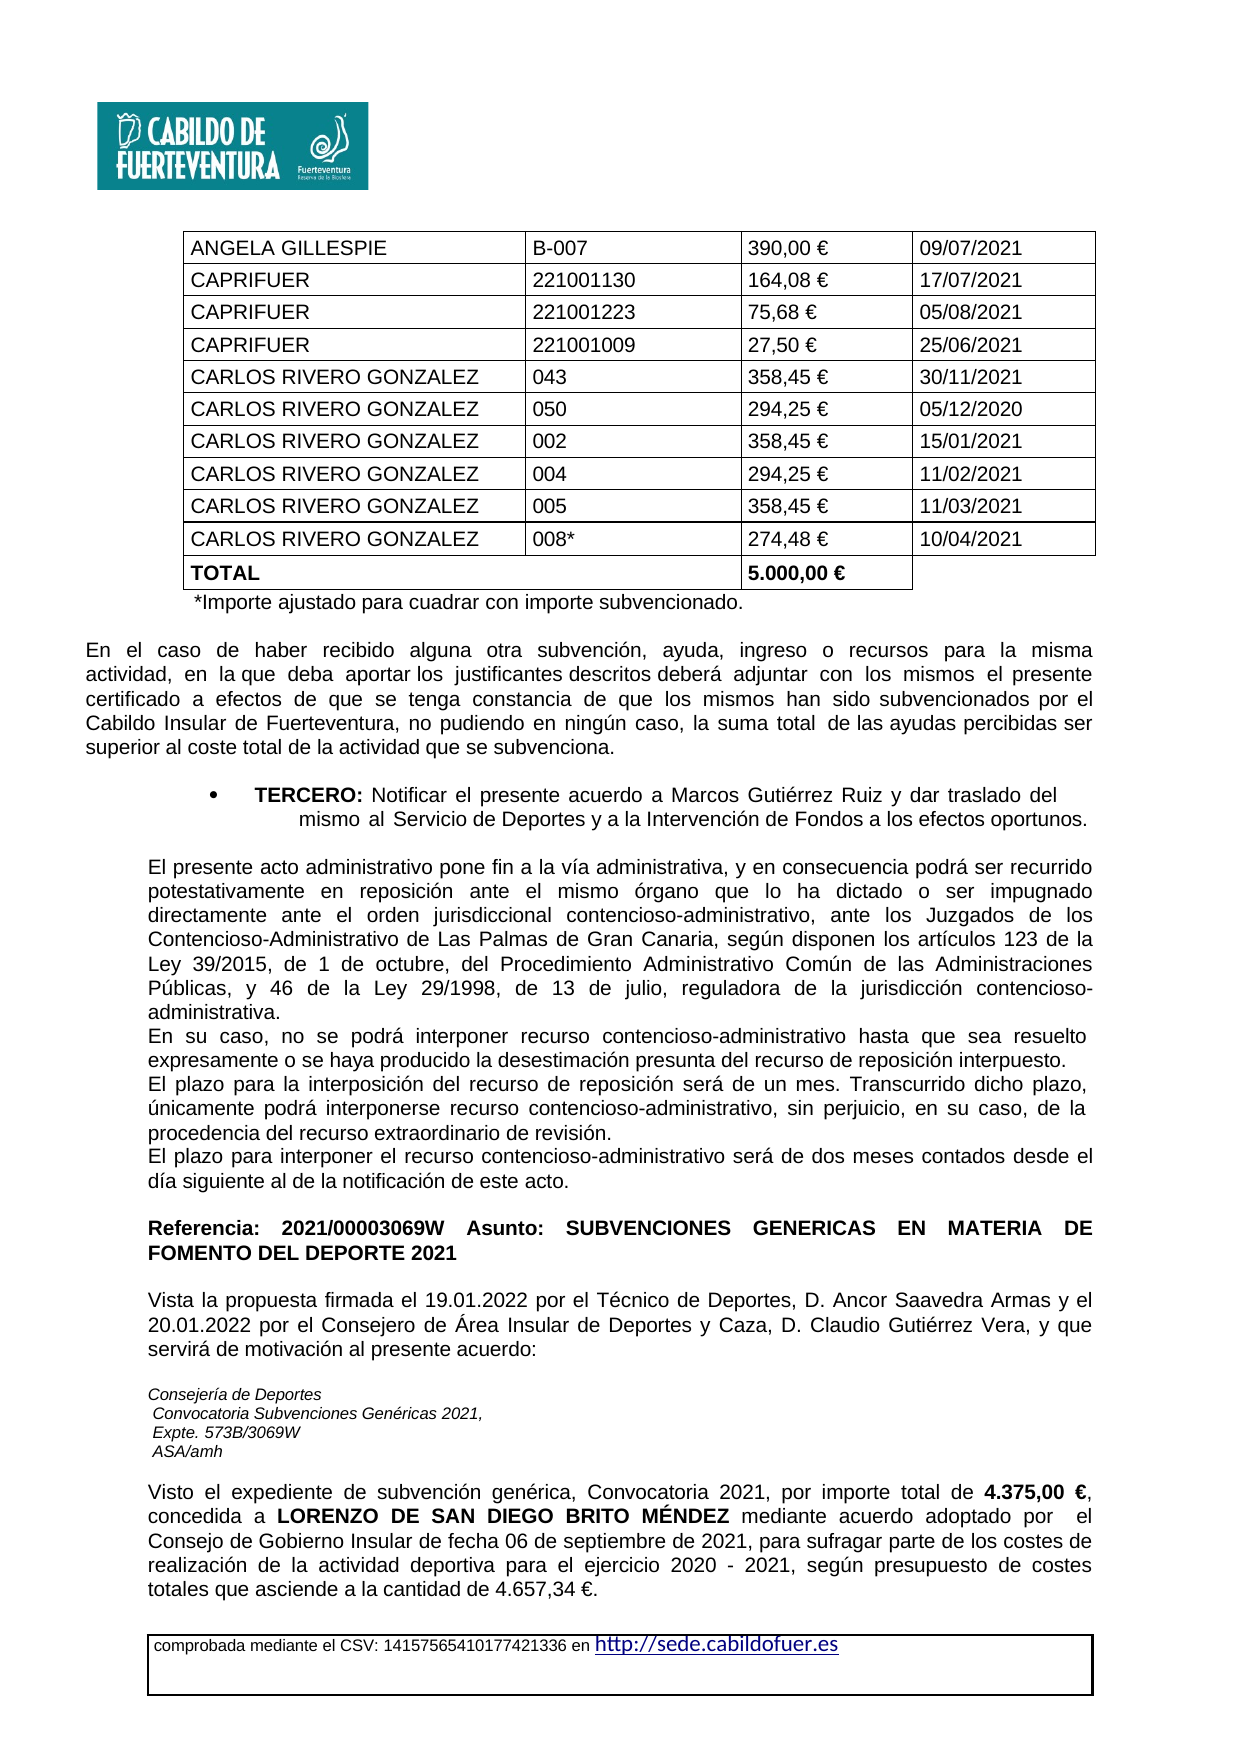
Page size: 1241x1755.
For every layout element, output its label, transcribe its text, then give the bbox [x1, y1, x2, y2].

text Convocatoria Subvenciones Genéricas 2021, Expte. 573B/3069W [152, 1403, 528, 1442]
table_cell 30/11/2021 [913, 361, 1095, 392]
table_cell 008* [526, 523, 741, 555]
list TERCERO: Notificar el presente acuerdo a Marcos Gutiérrez Ruiz y dar traslado del mismo al Servicio de Deportes y a la Intervención de Fondos a los efectos oportunos. [210, 783, 1091, 831]
table_cell 11/03/2021 [913, 490, 1095, 521]
table_cell 358,45 € [742, 361, 912, 392]
table_cell 274,48 € [742, 523, 912, 555]
table_cell 005 [526, 490, 741, 521]
table_cell 358,45 € [742, 426, 912, 457]
table_cell 11/02/2021 [913, 458, 1095, 489]
table_cell 5.000,00 € [742, 556, 912, 589]
table_cell 043 [526, 361, 741, 392]
text En su caso, no se podrá interponer recurso contencioso-administrativo hasta que sea resuelto expresamente o se haya producido la desestimación presunta del recurso de reposición interpuesto. El plazo para la interposición del recurso de reposición será de un mes. Transcurrido dicho plazo, únicamente podrá interponerse recurso contencioso-administrativo, sin perjuicio, en su caso, de la procedencia del recurso extraordinario de revisión. [148, 1024, 1088, 1144]
picture [97, 102, 369, 190]
subtitle Referencia: 2021/00003069W Asunto: SUBVENCIONES GENERICAS EN MATERIA DE FOMENTO DEL DEPORTE 2021 [148, 1216, 1093, 1264]
text Vista la propuesta firmada el 19.01.2022 por el Técnico de Deportes, D. Ancor Saavedra Armas y el 20.01.2022 por el Consejero de Área Insular de Deportes y Caza, D. Claudio Gutiérrez Vera, y que servirá de motivación al presente acuerdo: [148, 1288, 1093, 1361]
text Consejería de Deportes [148, 1384, 1107, 1403]
table_cell CARLOS RIVERO GONZALEZ [184, 426, 525, 457]
table_cell 221001009 [526, 329, 741, 360]
table_cell 17/07/2021 [913, 264, 1095, 295]
table_cell 002 [526, 426, 741, 457]
table_cell 294,25 € [742, 393, 912, 424]
table_cell CAPRIFUER [184, 264, 525, 295]
table_cell 221001130 [526, 264, 741, 295]
text *Importe ajustado para cuadrar con importe subvencionado. [194, 590, 1107, 614]
text En el caso de haber recibido alguna otra subvención, ayuda, ingreso o recursos para la misma actividad, en la que deba aportar los justificantes descritos deberá adjuntar con los mismos el presente certificado a efectos de que se tenga constancia de que los mismos han sido subvencionados por el Cabildo Insular de Fuerteventura, no pudiendo en ningún caso, la suma total de las ayudas percibidas ser superior al coste total de la actividad que se subvenciona. [85, 638, 1093, 759]
table_cell 164,08 € [742, 264, 912, 295]
table_cell 050 [526, 393, 741, 424]
table_cell CARLOS RIVERO GONZALEZ [184, 361, 525, 392]
table_cell 15/01/2021 [913, 426, 1095, 457]
table_cell 25/06/2021 [913, 329, 1095, 360]
table_cell 004 [526, 458, 741, 489]
table_header 09/07/2021 [913, 232, 1095, 263]
table_header 390,00 € [742, 232, 912, 263]
table_cell 221001223 [526, 296, 741, 328]
table_cell 294,25 € [742, 458, 912, 489]
table_cell 10/04/2021 [913, 523, 1095, 555]
table_cell CAPRIFUER [184, 329, 525, 360]
table_cell TOTAL [184, 556, 741, 589]
table_cell 358,45 € [742, 490, 912, 521]
table_header ANGELA GILLESPIE [184, 232, 525, 263]
table_cell CAPRIFUER [184, 296, 525, 328]
table_header B-007 [526, 232, 741, 263]
table_cell 75,68 € [742, 296, 912, 328]
table_cell 05/08/2021 [913, 296, 1095, 328]
table_cell CARLOS RIVERO GONZALEZ [184, 490, 525, 521]
table_cell CARLOS RIVERO GONZALEZ [184, 458, 525, 489]
table_cell CARLOS RIVERO GONZALEZ [184, 393, 525, 424]
text El presente acto administrativo pone fin a la vía administrativa, y en consecuencia podrá ser recurrido potestativamente en reposición ante el mismo órgano que lo ha dictado o ser impugnado directamente ante el orden jurisdiccional contencioso-administrativo, ante los Juzgados de los Contencioso-Administrativo de Las Palmas de Gran Canaria, según disponen los artículos 123 de la Ley 39/2015, de 1 de octubre, del Procedimiento Administrativo Común de las Administraciones Públicas, y 46 de la Ley 29/1998, de 13 de julio, reguladora de la jurisdicción contencioso- administrativa. [148, 855, 1093, 1024]
table_cell [913, 556, 1096, 589]
table_cell CARLOS RIVERO GONZALEZ [184, 523, 525, 555]
text El plazo para interponer el recurso contencioso-administrativo será de dos meses contados desde el día siguiente al de la notificación de este acto. [148, 1144, 1093, 1192]
text ASA/amh [152, 1442, 1107, 1461]
text Visto el expediente de subvención genérica, Convocatoria 2021, por importe total de 4.375,00 €, concedida a LORENZO DE SAN DIEGO BRITO MÉNDEZ mediante acuerdo adoptado por el Consejo de Gobierno Insular de fecha 06 de septiembre de 2021, para sufragar parte de los costes de realización de la actividad deportiva para el ejercicio 2020 - 2021, según presupuesto de costes totales que asciende a la cantidad de 4.657,34 €. [148, 1480, 1093, 1601]
table_cell 05/12/2020 [913, 393, 1095, 424]
table_cell 27,50 € [742, 329, 912, 360]
